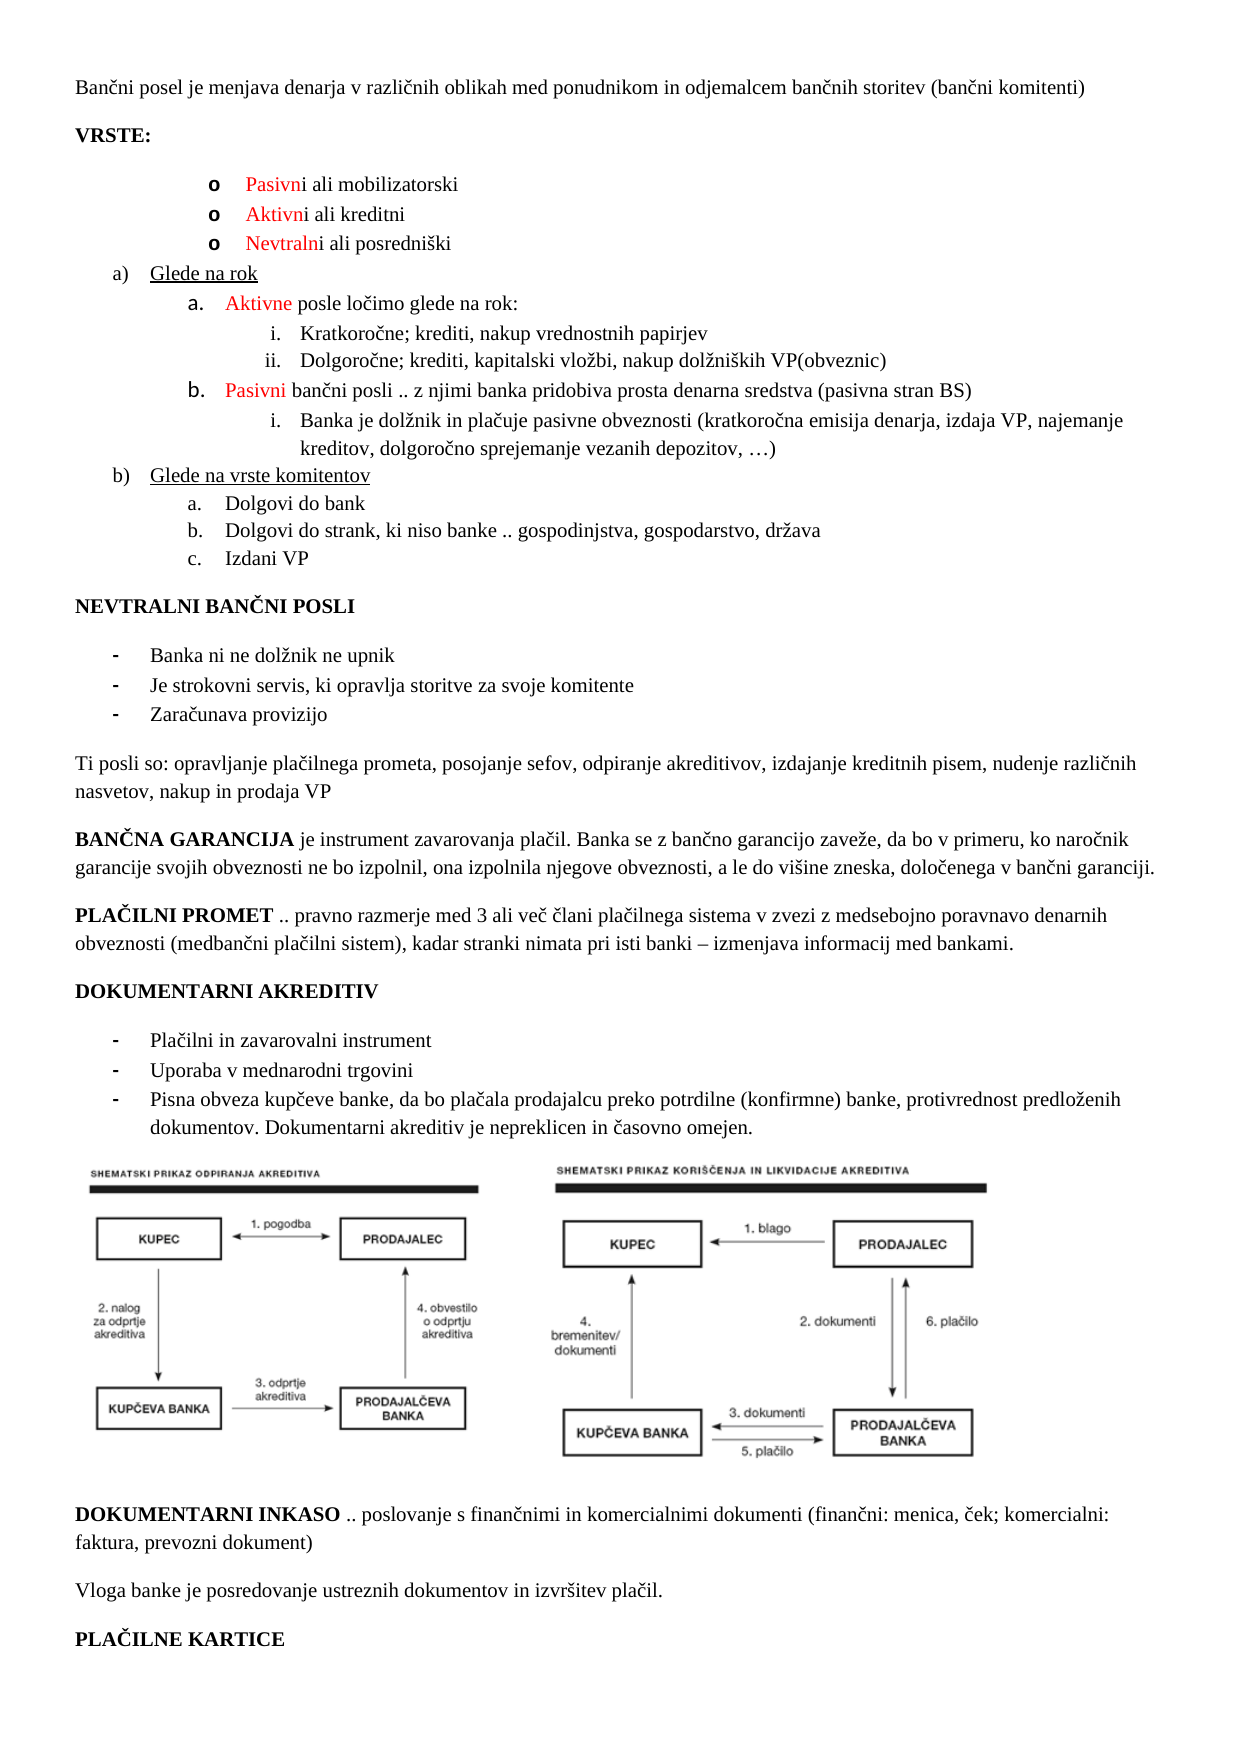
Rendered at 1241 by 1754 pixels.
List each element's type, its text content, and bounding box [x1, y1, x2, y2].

list Nevtralni ali posredniški [208, 231, 1165, 257]
list Banka ni ne dolžnik ne upnik [112, 643, 1165, 668]
list Izdani VP [187, 546, 1165, 570]
list Pasivni bančni posli .. z njimi banka pridobiva prosta denarna sredstva (pasivna stran BS) [187, 376, 1165, 404]
text Ti posli so: opravljanje plačilnega prometa, posojanje sefov, odpiranje akreditivov, izdajanje kreditnih pisem, nudenje različnih nasvetov, nakup in prodaja VP [75, 751, 1165, 803]
list Glede na vrste komitentov [112, 463, 1165, 487]
text DOKUMENTARNI INKASO .. poslovanje s finančnimi in komercialnimi dokumenti (finančni: menica, ček; komercialni: faktura, prevozni dokument) [75, 1502, 1165, 1554]
list Dolgoročne; krediti, kapitalski vložbi, nakup dolžniških VP(obveznic) [281, 348, 1165, 372]
list Zaračunava provizijo [112, 701, 1165, 726]
list Pisna obveza kupčeve banke, da bo plačala prodajalcu preko potrdilne (konfirmne) banke, protivrednost predloženih dokumentov. Dokumentarni akreditiv je nepreklicen in časovno omejen. [112, 1086, 1165, 1139]
list Banka je dolžnik in plačuje pasivne obveznosti (kratkoročna emisija denarja, izdaja VP, najemanje kreditov, dolgoročno sprejemanje vezanih depozitov, …) [281, 408, 1165, 459]
list Uporaba v mednarodni trgovini [112, 1057, 1165, 1082]
list Kratkoročne; krediti, nakup vrednostnih papirjev [281, 320, 1165, 344]
list Pasivni ali mobilizatorski [208, 172, 1165, 198]
list Glede na rok [112, 261, 1165, 285]
text Vloga banke je posredovanje ustreznih dokumentov in izvršitev plačil. [75, 1578, 1165, 1602]
list Je strokovni servis, ki opravlja storitve za svoje komitente [112, 672, 1165, 697]
text PLAČILNI PROMET .. pravno razmerje med 3 ali več člani plačilnega sistema v zvezi z medsebojno poravnavo denarnih obveznosti (medbančni plačilni sistem), kadar stranki nimata pri isti banki – izmenjava informacij med bankami. [75, 903, 1165, 955]
text DOKUMENTARNI AKREDITIV [75, 979, 1165, 1003]
text BANČNA GARANCIJA je instrument zavarovanja plačil. Banka se z bančno garancijo zaveže, da bo v primeru, ko naročnik garancije svojih obveznosti ne bo izpolnil, ona izpolnila njegove obveznosti, a le do višine zneska, določenega v bančni garanciji. [75, 827, 1165, 879]
picture [73, 1153, 493, 1449]
list Plačilni in zavarovalni instrument [112, 1028, 1165, 1053]
text Bančni posel je menjava denarja v različnih oblikah med ponudnikom in odjemalcem bančnih storitev (bančni komitenti) [75, 75, 1165, 99]
text VRSTE: [75, 123, 1165, 147]
picture [543, 1153, 993, 1476]
list Dolgovi do bank [187, 491, 1165, 515]
text PLAČILNE KARTICE [75, 1627, 1165, 1651]
list Aktivne posle ločimo glede na rok: [187, 288, 1165, 316]
list Dolgovi do strank, ki niso banke .. gospodinjstva, gospodarstvo, država [187, 518, 1165, 542]
text NEVTRALNI BANČNI POSLI [75, 594, 1165, 618]
list Aktivni ali kreditni [208, 201, 1165, 227]
